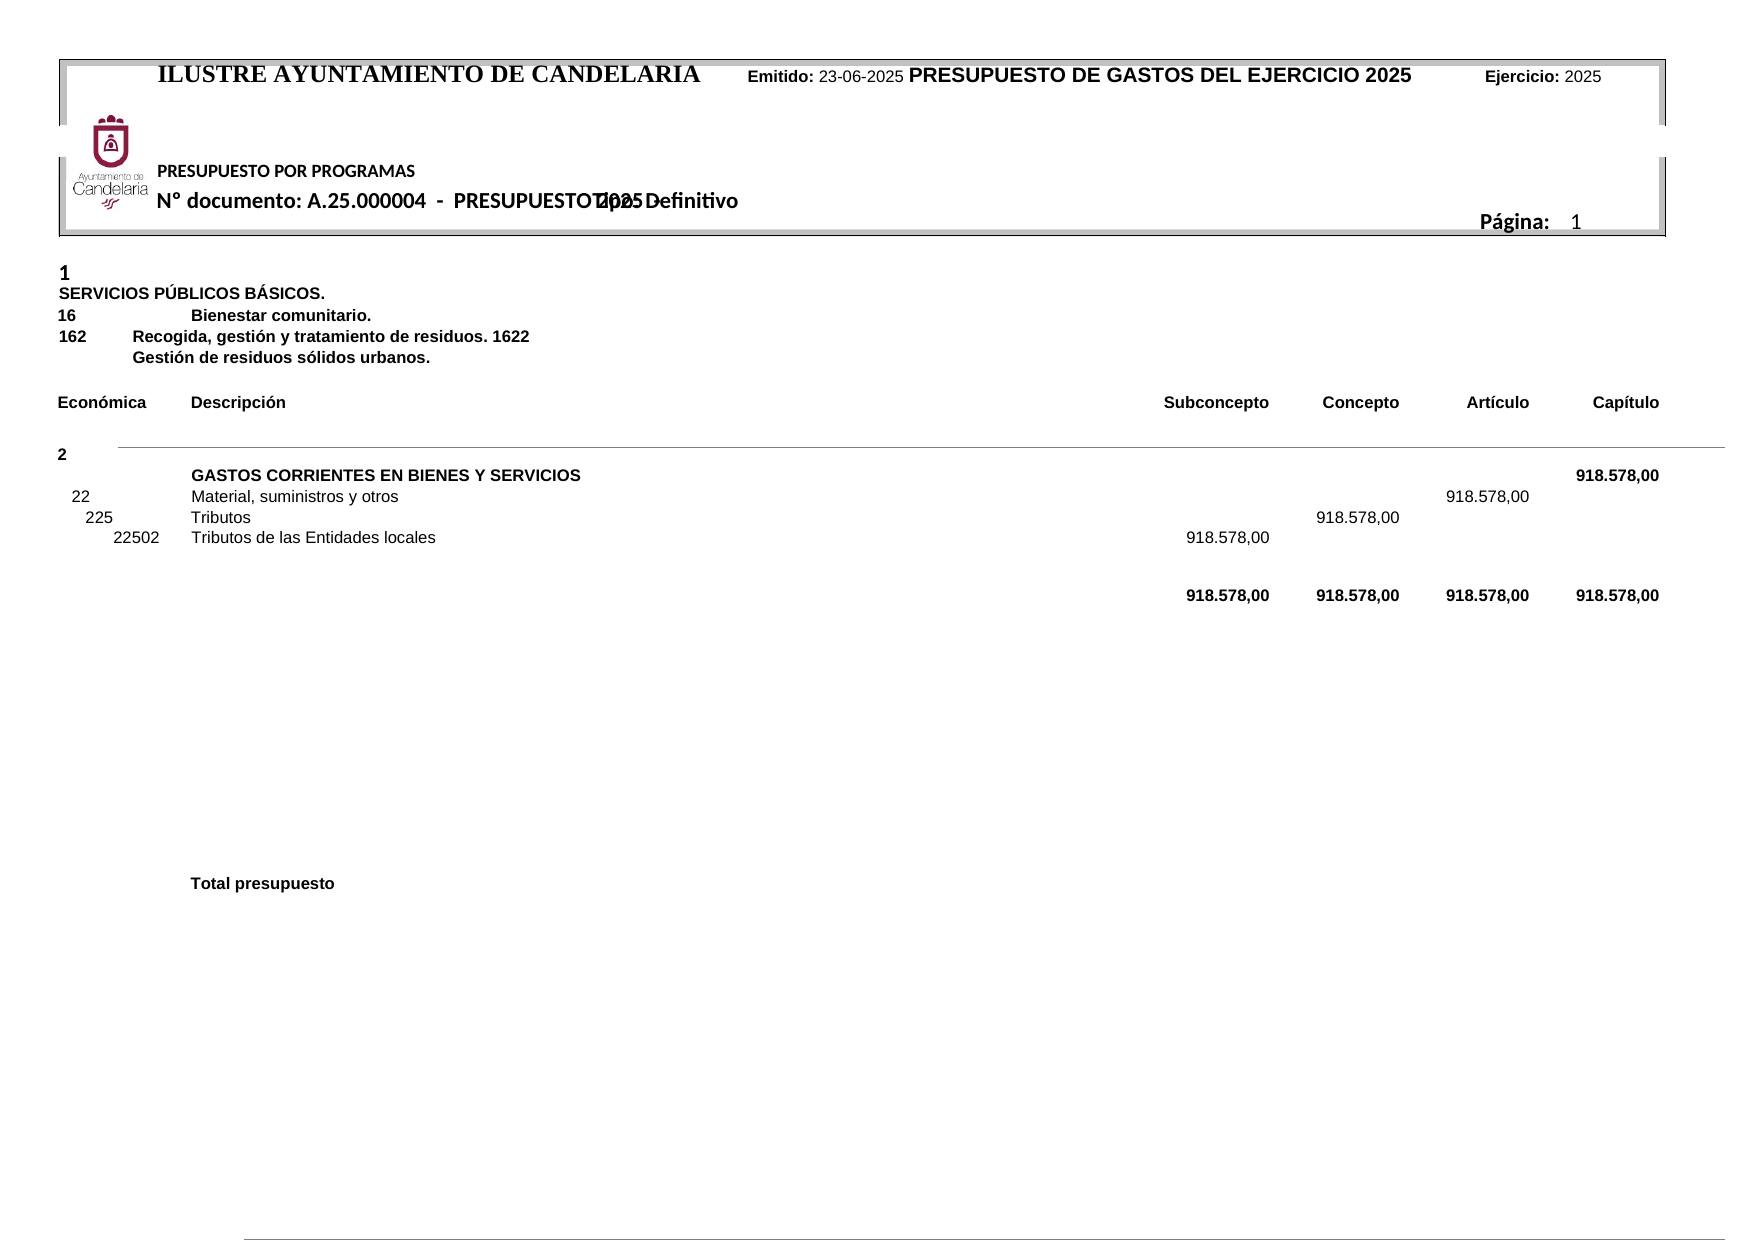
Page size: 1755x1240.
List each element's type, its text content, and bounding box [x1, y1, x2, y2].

text 225 Tributos 918.578,00 [57, 507, 1659, 527]
text 162 Recogida, gestión y tratamiento de residuos. 1622 Gestión de residuos sólidos urbanos. [58, 327, 584, 367]
text SERVICIOS PÚBLICOS BÁSICOS. [58, 115, 1659, 229]
text 22 Material, suministros y otros 918.578,00 [57, 487, 1659, 506]
text 22502 Tributos de las Entidades locales 918.578,00 [57, 528, 1659, 547]
text 16 Bienestar comunitario. [57, 306, 1659, 325]
text 918.578,00 918.578,00 918.578,00 918.578,00 [59, 579, 1661, 607]
text SERVICIOS PÚBLICOS BÁSICOS. [58, 237, 1659, 303]
text Económica Descripción Subconcepto Concepto Artículo Capítulo [57, 393, 1659, 412]
text 2 GASTOS CORRIENTES EN BIENES Y SERVICIOS 918.578,00 [57, 444, 1659, 484]
